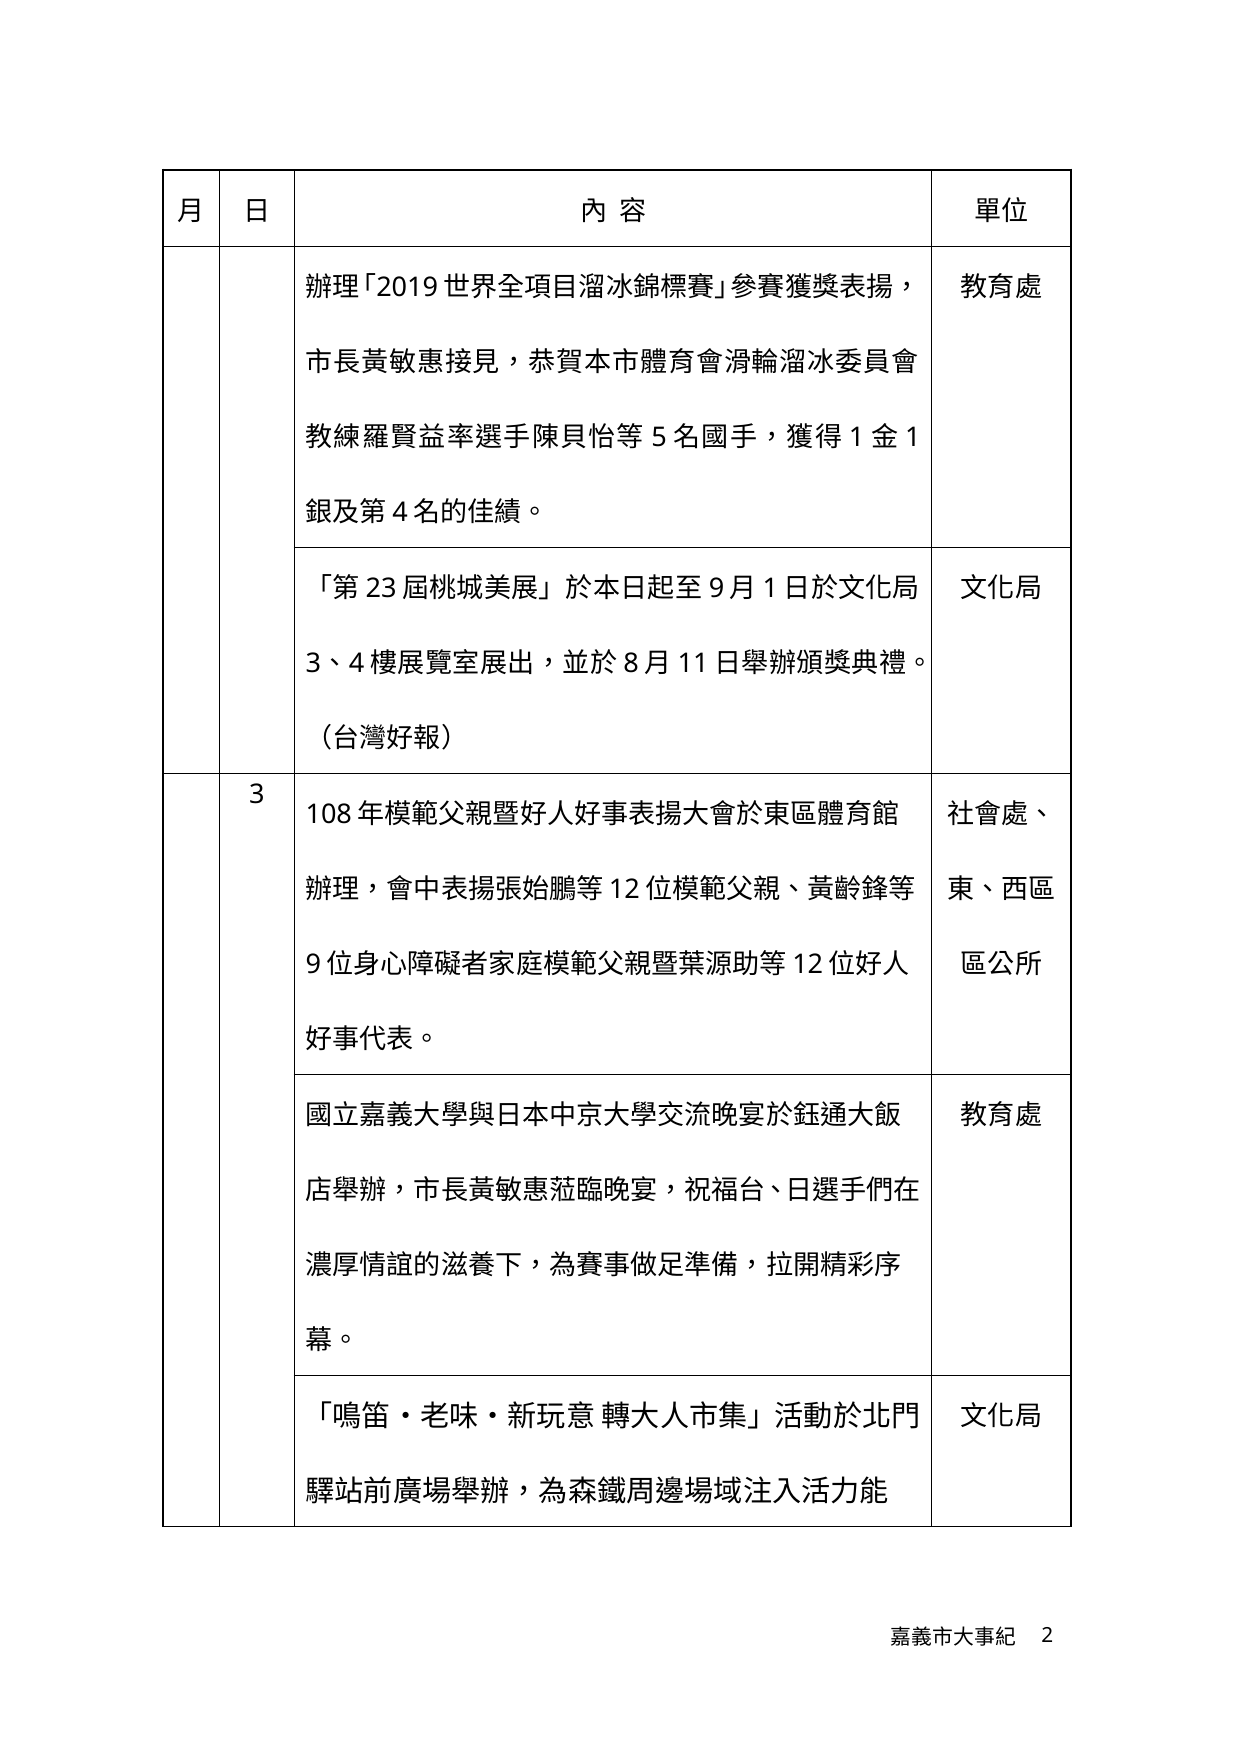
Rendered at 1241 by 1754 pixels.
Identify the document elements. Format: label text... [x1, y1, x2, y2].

table_cell [220, 247, 294, 773]
table_cell [164, 774, 219, 1526]
table_cell 3 [220, 774, 294, 1526]
table_cell 「第23屆桃城美展」於本日起至9月1日於文化局3、4樓展覽室展出，並於8月11日舉辦頒獎典禮。（台灣好報） [295, 548, 931, 773]
table_header 月 [164, 171, 219, 246]
table_cell 教育處 [932, 1075, 1070, 1375]
table_cell 108年模範父親暨好人好事表揚大會於東區體育館辦理，會中表揚張始鵬等12位模範父親、黃齡鋒等9位身心障礙者家庭模範父親暨葉源助等12位好人好事代表。 [295, 774, 931, 1074]
table_cell 辦理「2019世界全項目溜冰錦標賽」參賽獲獎表揚，市長黃敏惠接見，恭賀本市體育會滑輪溜冰委員會教練羅賢益率選手陳貝怡等5名國手，獲得1金1銀及第4名的佳績。 [295, 247, 931, 547]
table_cell 教育處 [932, 247, 1070, 547]
table_header 單位 [932, 171, 1070, 246]
table_cell 「鳴笛‧老味‧新玩意 轉大人市集」活動於北門驛站前廣場舉辦，為森鐵周邊場域注入活力能 [295, 1376, 931, 1526]
table_cell 社會處、東、西區 區公所 [932, 774, 1070, 1074]
table_header 內 容 [295, 171, 931, 246]
table_header 日 [220, 171, 294, 246]
table_cell 國立嘉義大學與日本中京大學交流晚宴於鈺通大飯店舉辦，市長黃敏惠蒞臨晚宴，祝福台、日選手們在濃厚情誼的滋養下，為賽事做足準備，拉開精彩序幕。 [295, 1075, 931, 1375]
table_cell 文化局 [932, 1376, 1070, 1526]
table_cell 文化局 [932, 548, 1070, 773]
table_cell [164, 247, 219, 773]
